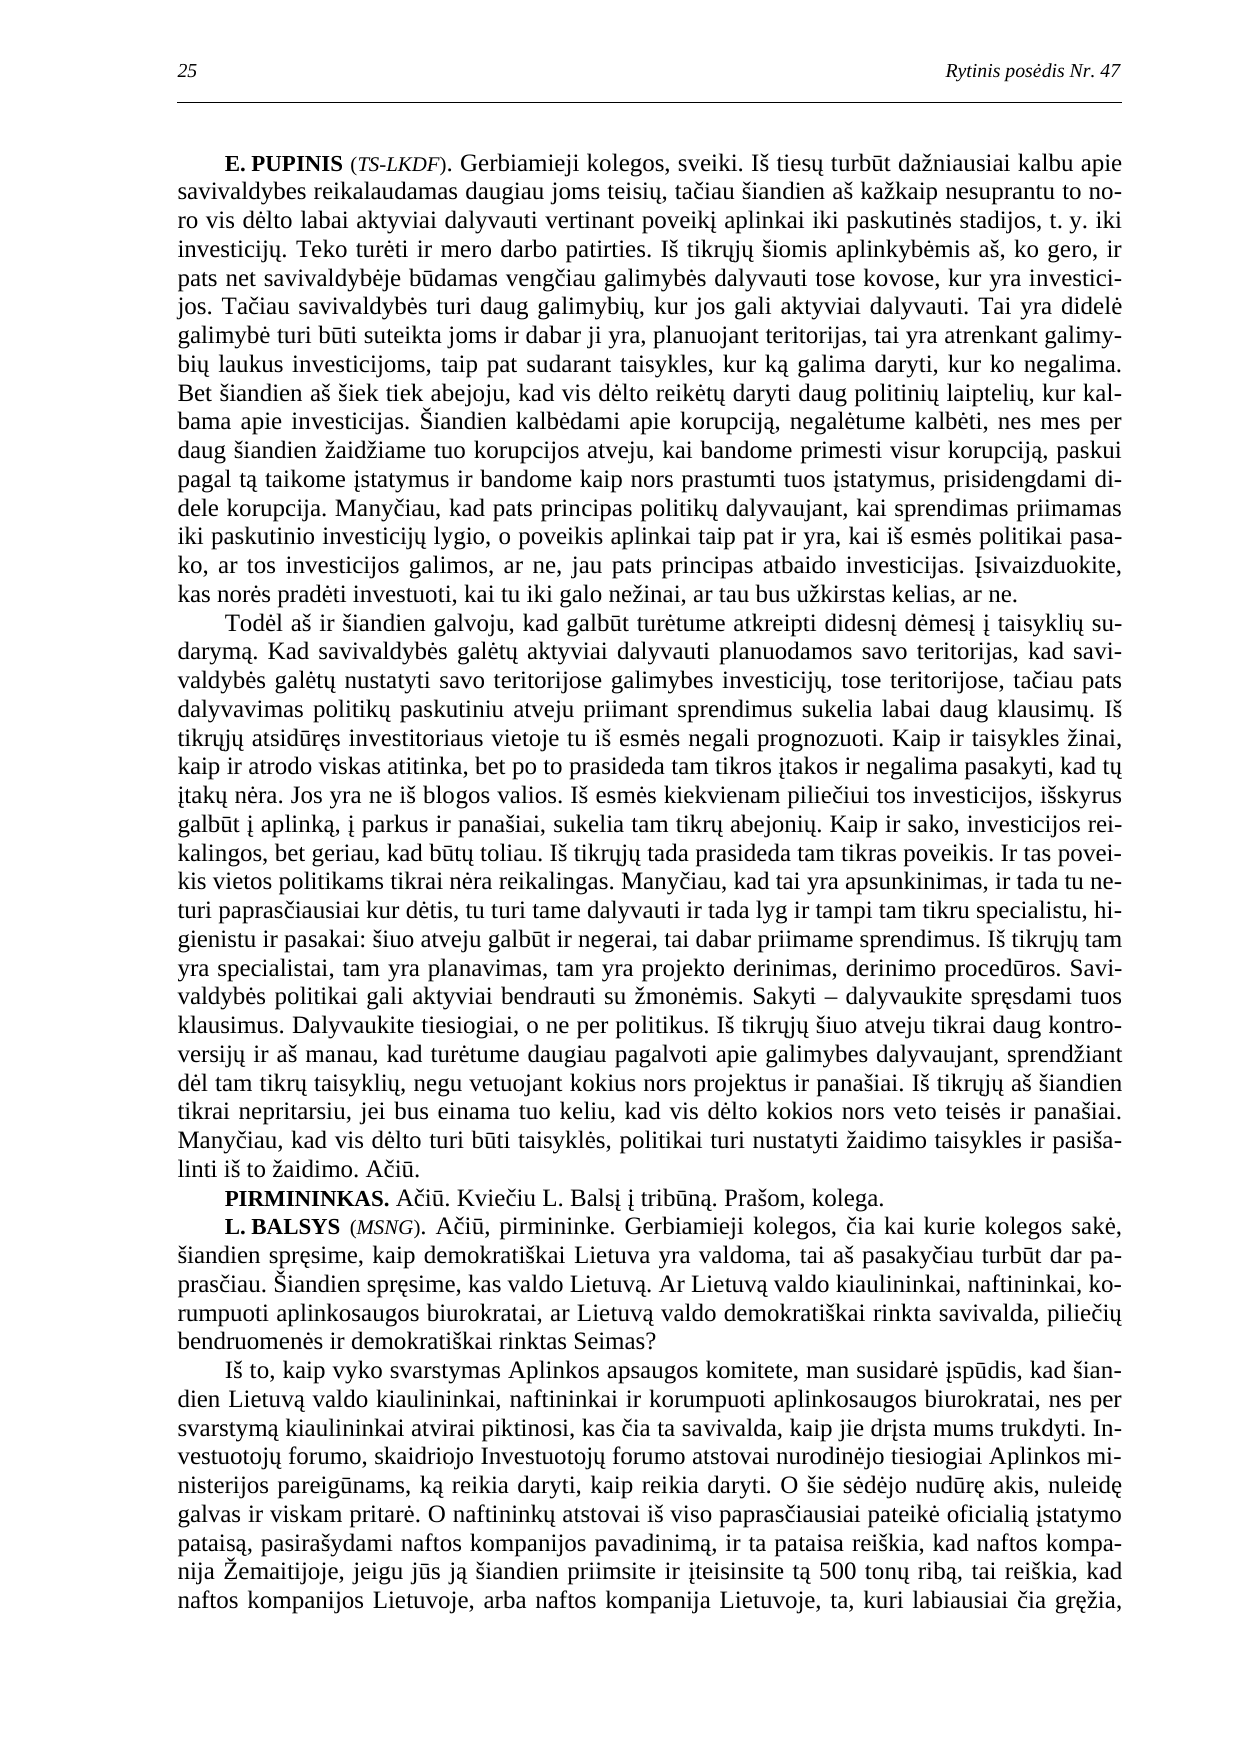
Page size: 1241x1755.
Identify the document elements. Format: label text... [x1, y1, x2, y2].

text To­dėl aš ir šian­dien gal­vo­ju, kad gal­būt tu­rė­tu­me at­kreip­ti di­des­nį dė­me­sį į tai­syk­lių su­da­ry­mą. Kad sa­vi­val­dy­bės ga­lė­tų ak­ty­viai da­ly­vau­ti pla­nuo­da­mos sa­vo te­ri­to­ri­jas, kad sa­vi­val­dy­bės ga­lė­tų nu­sta­ty­ti sa­vo te­ri­to­ri­jo­se ga­li­my­bes in­ves­ti­ci­jų, to­se te­ri­to­ri­jo­se, ta­čiau pats da­ly­va­vi­mas po­li­ti­kų pas­ku­ti­niu at­ve­ju pri­imant spren­di­mus su­ke­lia la­bai daug klau­si­mų. Iš tik­rų­jų at­si­dū­ręs in­ves­ti­to­riaus vie­to­je tu iš es­mės ne­ga­li prog­no­zuo­ti. Kaip ir tai­syk­les ži­nai, kaip ir at­ro­do vis­kas ati­tin­ka, bet po to pra­si­de­da tam tik­ros įta­kos ir ne­ga­li­ma pa­sa­ky­ti, kad tų įta­kų nė­ra. Jos yra ne iš blo­gos va­lios. Iš es­mės kiek­vie­nam pi­lie­čiui tos in­ves­ti­ci­jos, iš­sky­rus gal­būt į ap­lin­ką, į par­kus ir pa­na­šiai, su­ke­lia tam tik­rų abe­jo­nių. Kaip ir sa­ko, in­ves­ti­ci­jos rei­ka­lin­gos, bet ge­riau, kad bū­tų to­liau. Iš tik­rų­jų ta­da pra­si­de­da tam tik­ras po­vei­kis. Ir tas po­vei­kis vie­tos po­li­ti­kams tik­rai nė­ra rei­ka­lin­gas. Ma­ny­čiau, kad tai yra ap­sun­ki­ni­mas, ir ta­da tu ne­tu­ri pa­pras­čiau­siai kur dė­tis, tu tu­ri tame da­ly­vau­ti ir ta­da lyg ir tam­pi tam tik­ru spe­cia­lis­tu, hi­gie­nis­tu ir pa­sa­kai: šiuo atveju gal­būt ir ne­ge­rai, tai da­bar pri­ima­me spren­di­mus. Iš tik­rų­jų tam yra spe­cia­lis­tai, tam yra pla­na­vi­mas, tam yra pro­jek­to de­ri­ni­mas, de­ri­ni­mo pro­ce­dū­ros. Sa­vi­val­dy­bės po­li­ti­kai ga­li ak­ty­viai ben­drau­ti su žmo­nė­mis. Sa­ky­ti – da­ly­vau­ki­te spręs­da­mi tuos klau­si­mus. Da­ly­vau­ki­te tie­sio­giai, o ne per po­li­ti­kus. Iš tik­rų­jų šiuo atveju tik­rai daug kon­tro­ver­si­jų ir aš ma­nau, kad tu­rė­tu­me dau­giau pa­gal­vo­ti apie ga­li­my­bes da­ly­vau­jant, spren­džiant dėl tam tik­rų tai­syk­lių, ne­gu ve­tuo­jant ko­kius nors pro­jek­tus ir pa­na­šiai. Iš tik­rų­jų aš šian­dien tik­rai ne­pri­tar­siu, jei bus ei­na­ma tuo ke­liu, kad vis dėl­to ko­kios nors ve­to tei­sės ir pa­na­šiai. Ma­ny­čiau, kad vis dėl­to tu­ri bū­ti tai­syk­lės, po­li­ti­kai tu­ri nu­sta­ty­ti žai­di­mo tai­syk­les ir pa­si­ša­lin­ti iš to žai­di­mo. Ačiū. [177, 608, 1122, 1183]
text PIRMININKAS. Ačiū. Kvie­čiu L. Bal­sį į tri­bū­ną. Pra­šom, ko­le­ga. [177, 1183, 1122, 1211]
text E. PUPINIS (TS-LKDF). Ger­bia­mie­ji ko­le­gos, svei­ki. Iš tie­sų tur­būt daž­niau­siai kal­bu apie sa­vi­val­dy­bes rei­ka­lau­da­mas dau­giau joms tei­sių, ta­čiau šian­dien aš kaž­kaip ne­su­pran­tu to no­ro vis dėl­to la­bai ak­ty­viai da­ly­vau­ti ver­ti­nant po­vei­kį ap­lin­kai iki pas­ku­ti­nės sta­di­jos, t. y. iki in­ves­ti­ci­jų. Te­ko tu­rė­ti ir me­ro dar­bo pa­tir­ties. Iš tik­rų­jų šio­mis ap­lin­ky­bė­mis aš, ko ge­ro, ir pats net sa­vi­val­dy­bė­je bū­da­mas veng­čiau ga­li­my­bės da­ly­vau­ti to­se ko­vo­se, kur yra in­ves­ti­ci­jos. Ta­čiau sa­vi­val­dy­bės tu­ri daug ga­li­my­bių, kur jos ga­li ak­ty­viai da­ly­vau­ti. Tai yra di­de­lė ga­li­my­bė tu­ri bū­ti su­teik­ta joms ir da­bar ji yra, pla­nuo­jant te­ri­to­ri­jas, tai yra at­ren­kant ga­li­my­bių lau­kus in­ves­ti­ci­joms, taip pat su­da­rant tai­syk­les, kur ką ga­li­ma da­ry­ti, kur ko ne­ga­li­ma. Bet šian­dien aš šiek tiek abe­jo­ju, kad vis dėl­to rei­kė­tų da­ry­ti daug po­li­ti­nių laip­te­lių, kur kal­ba­ma apie in­ves­ti­ci­jas. Šian­dien kal­bėdami apie ko­rup­ci­ją, ne­ga­lė­tu­me kal­bė­ti, nes mes per daug šian­dien žai­džia­me tuo ko­rup­ci­jos at­ve­ju, kai ban­do­me pri­mes­ti vi­sur ko­rup­ci­ją, pas­kui pa­gal tą tai­ko­me įsta­ty­mus ir ban­do­me kaip nors pra­stum­ti tuos įsta­ty­mus, pri­si­deng­da­mi di­de­le ko­rup­ci­ja. Ma­ny­čiau, kad pats prin­ci­pas po­li­ti­kų da­ly­vau­jant, kai spren­di­mas pri­ima­mas iki pas­ku­ti­nio in­ves­ti­ci­jų ly­gio, o po­vei­kis ap­lin­kai taip pat ir yra, kai iš es­mės po­li­ti­kai pa­sa­ko, ar tos in­ves­ti­ci­jos ga­li­mos, ar ne, jau pats prin­ci­pas at­bai­do in­ves­ti­ci­jas. Įsi­vaiz­duo­ki­te, kas no­rės pra­dė­ti in­ves­tuo­ti, kai tu iki ga­lo ne­ži­nai, ar tau bus už­kirs­tas ke­lias, ar ne. [177, 148, 1122, 608]
text L. BALSYS (MSNG). Ačiū, pir­mi­nin­ke. Ger­bia­mie­ji ko­le­gos, čia kai ku­rie ko­le­gos sa­kė, šian­dien sprę­si­me, kaip de­mo­kra­tiškai Lie­tu­va yra val­do­ma, tai aš pa­sa­ky­čiau tur­būt dar pa­pras­čiau. Šian­dien sprę­si­me, kas val­do Lie­tu­vą. Ar Lie­tu­vą val­do kiau­li­nin­kai, naf­ti­nin­kai, ko­rum­puo­ti ap­lin­ko­sau­gos biu­ro­kratai, ar Lie­tu­vą val­do de­mo­kra­tiškai rink­ta sa­vi­val­da, pi­lie­čių ben­druo­me­nės ir de­mo­kra­tiškai rink­tas Sei­mas? [177, 1211, 1122, 1355]
text Iš to, kaip vy­ko svars­ty­mas Ap­lin­kos ap­sau­gos ko­mi­te­te, man su­si­da­rė įspū­dis, kad šian­dien Lie­tu­vą val­do kiau­li­nin­kai, naf­ti­nin­kai ir ko­rum­puo­ti ap­lin­ko­sau­gos biu­ro­kratai, nes per svars­ty­mą kiau­li­nin­kai at­vi­rai pik­ti­no­si, kas čia ta sa­vi­val­da, kaip jie drįs­ta mums truk­dy­ti. In­ves­tuo­to­jų fo­ru­mo, skaid­rio­jo In­ves­tuo­to­jų fo­ru­mo at­sto­vai nu­ro­di­nė­jo tie­sio­giai Ap­lin­kos mi­nis­te­ri­jos pa­rei­gū­nams, ką rei­kia da­ry­ti, kaip rei­kia da­ry­ti. O šie sė­dė­jo nu­dū­rę akis, nu­lei­dę gal­vas ir vis­kam pri­ta­rė. O naf­ti­nin­kų at­sto­vai iš vi­so pa­pras­čiau­siai pa­tei­kė ofi­cia­lią įsta­ty­mo pa­tai­są, pa­si­ra­šy­da­mi naf­tos kom­pa­ni­jos pa­va­di­ni­mą, ir ta pa­tai­sa reiš­kia, kad naf­tos kom­pa­ni­ja Že­mai­ti­jo­je, jei­gu jūs ją šian­dien pri­im­si­te ir įtei­sin­si­te tą 500 to­nų ri­bą, tai reiš­kia, kad naf­tos kom­pa­ni­jos Lie­tu­vo­je, ar­ba naf­tos kom­pa­ni­ja Lie­tu­vo­je, ta, ku­ri la­biau­siai čia grę­žia, [177, 1355, 1122, 1614]
